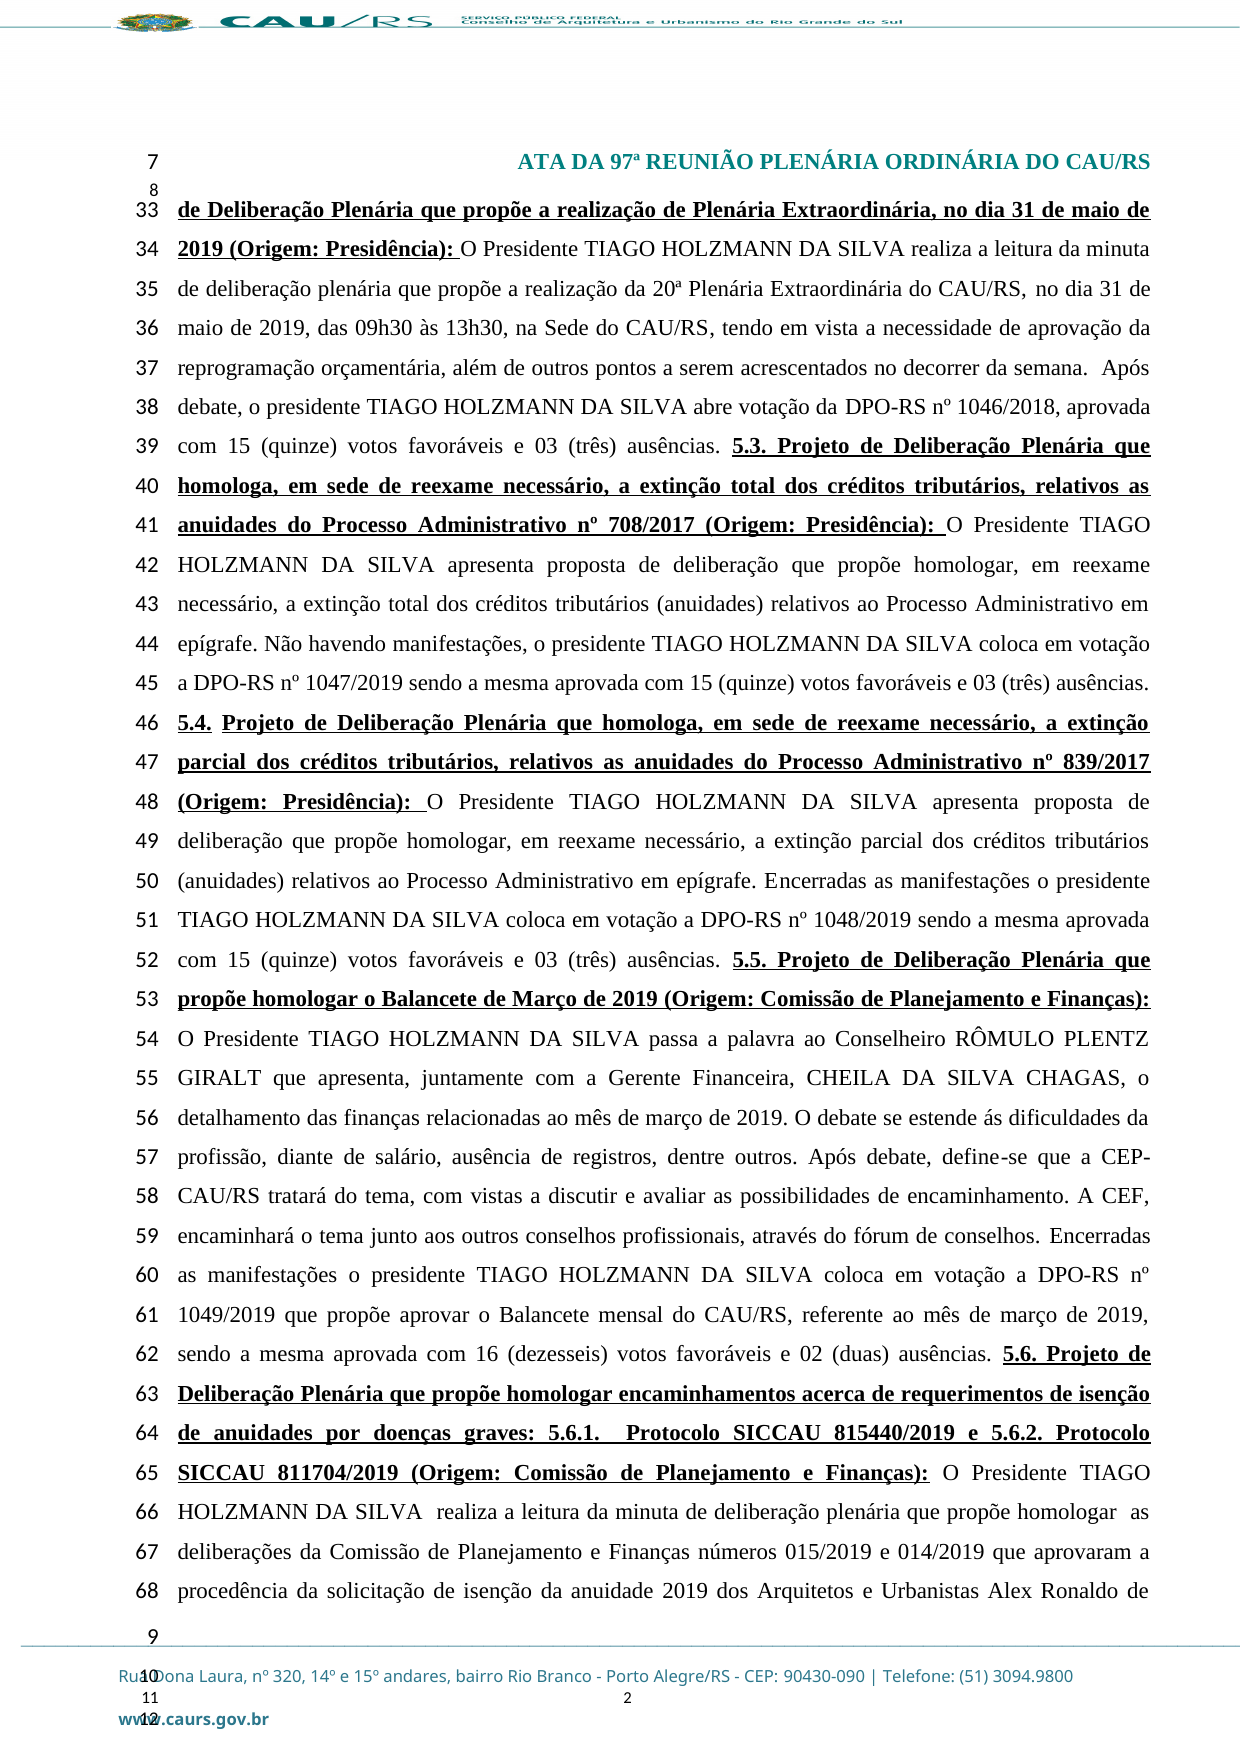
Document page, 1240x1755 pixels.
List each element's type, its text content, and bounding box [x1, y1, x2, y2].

text de anuidades por doenças graves: 5.6.1. Protocolo SICCAU 815440/2019 e 5.6.2. Protocolo [177, 1404, 1151, 1442]
text (Origem: Presidência): O Presidente TIAGO HOLZMANN DA SILVA apresenta proposta de deliberação que propõe homologar, em reexame necessário, a extinção parcial dos créditos tributários (anuidades) relativos ao Processo Administrativo em epígrafe. Encerradas as manifestações o presidente TIAGO HOLZMANN DA SILVA coloca em votação a DPO-RS nº 1048/2019 sendo a mesma aprovada com 15 (quinze) votos favoráveis e 03 (três) ausências. 5.5. Projeto de Deliberação Plenária que propõe homologar o Balancete de Março de 2019 (Origem: Comissão de Planejamento e Finanças): [177, 773, 1151, 1008]
text O Presidente TIAGO HOLZMANN DA SILVA passa a palavra ao Conselheiro RÔMULO PLENTZ GIRALT que apresenta, juntamente com a Gerente Financeira, CHEILA DA SILVA CHAGAS, o detalhamento das finanças relacionadas ao mês de março de 2019. O debate se estende ás dificuldades da profissão, diante de salário, ausência de registros, dentre outros. Após debate, define-se que a CEP-CAU/RS tratará do tema, com vistas a discutir e avaliar as possibilidades de encaminhamento. A CEF, encaminhará o tema junto aos outros conselhos profissionais, através do fórum de conselhos. Encerradas as manifestações o presidente TIAGO HOLZMANN DA SILVA coloca em votação a DPO-RS nº 1049/2019 que propõe aprovar o Balancete mensal do CAU/RS, referente ao mês de março de 2019, sendo a mesma aprovada com 16 (dezesseis) votos favoráveis e 02 (duas) ausências. 5.6. Projeto de Deliberação Plenária que propõe homologar encaminhamentos acerca de requerimentos de isenção [177, 1009, 1151, 1403]
text 2019 (Origem: Presidência): O Presidente TIAGO HOLZMANN DA SILVA realiza a leitura da minuta de deliberação plenária que propõe a realização da 20ª Plenária Extraordinária do CAU/RS, no dia 31 de maio de 2019, das 09h30 às 13h30, na Sede do CAU/RS, tendo em vista a necessidade de aprovação da reprogramação orçamentária, além de outros pontos a serem acrescentados no decorrer da semana. Após debate, o presidente TIAGO HOLZMANN DA SILVA abre votação da DPO-RS nº 1046/2018, aprovada com 15 (quinze) votos favoráveis e 03 (três) ausências. 5.3. Projeto de Deliberação Plenária que homologa, em sede de reexame necessário, a extinção total dos créditos tributários, relativos as [177, 220, 1151, 495]
text anuidades do Processo Administrativo nº 708/2017 (Origem: Presidência): O Presidente TIAGO HOLZMANN DA SILVA apresenta proposta de deliberação que propõe homologar, em reexame necessário, a extinção total dos créditos tributários (anuidades) relativos ao Processo Administrativo em epígrafe. Não havendo manifestações, o presidente TIAGO HOLZMANN DA SILVA coloca em votação a DPO-RS nº 1047/2019 sendo a mesma aprovada com 15 (quinze) votos favoráveis e 03 (três) ausências. 5.4. Projeto de Deliberação Plenária que homologa, em sede de reexame necessário, a extinção parcial dos créditos tributários, relativos as anuidades do Processo Administrativo nº 839/2017 [177, 496, 1151, 771]
text de Deliberação Plenária que propõe a realização de Plenária Extraordinária, no dia 31 de maio de [177, 196, 1151, 219]
text SICCAU 811704/2019 (Origem: Comissão de Planejamento e Finanças): O Presidente TIAGO HOLZMANN DA SILVA realiza a leitura da minuta de deliberação plenária que propõe homologar as deliberações da Comissão de Planejamento e Finanças números 015/2019 e 014/2019 que aprovaram a procedência da solicitação de isenção da anuidade 2019 dos Arquitetos e Urbanistas Alex Ronaldo de [177, 1443, 1151, 1604]
